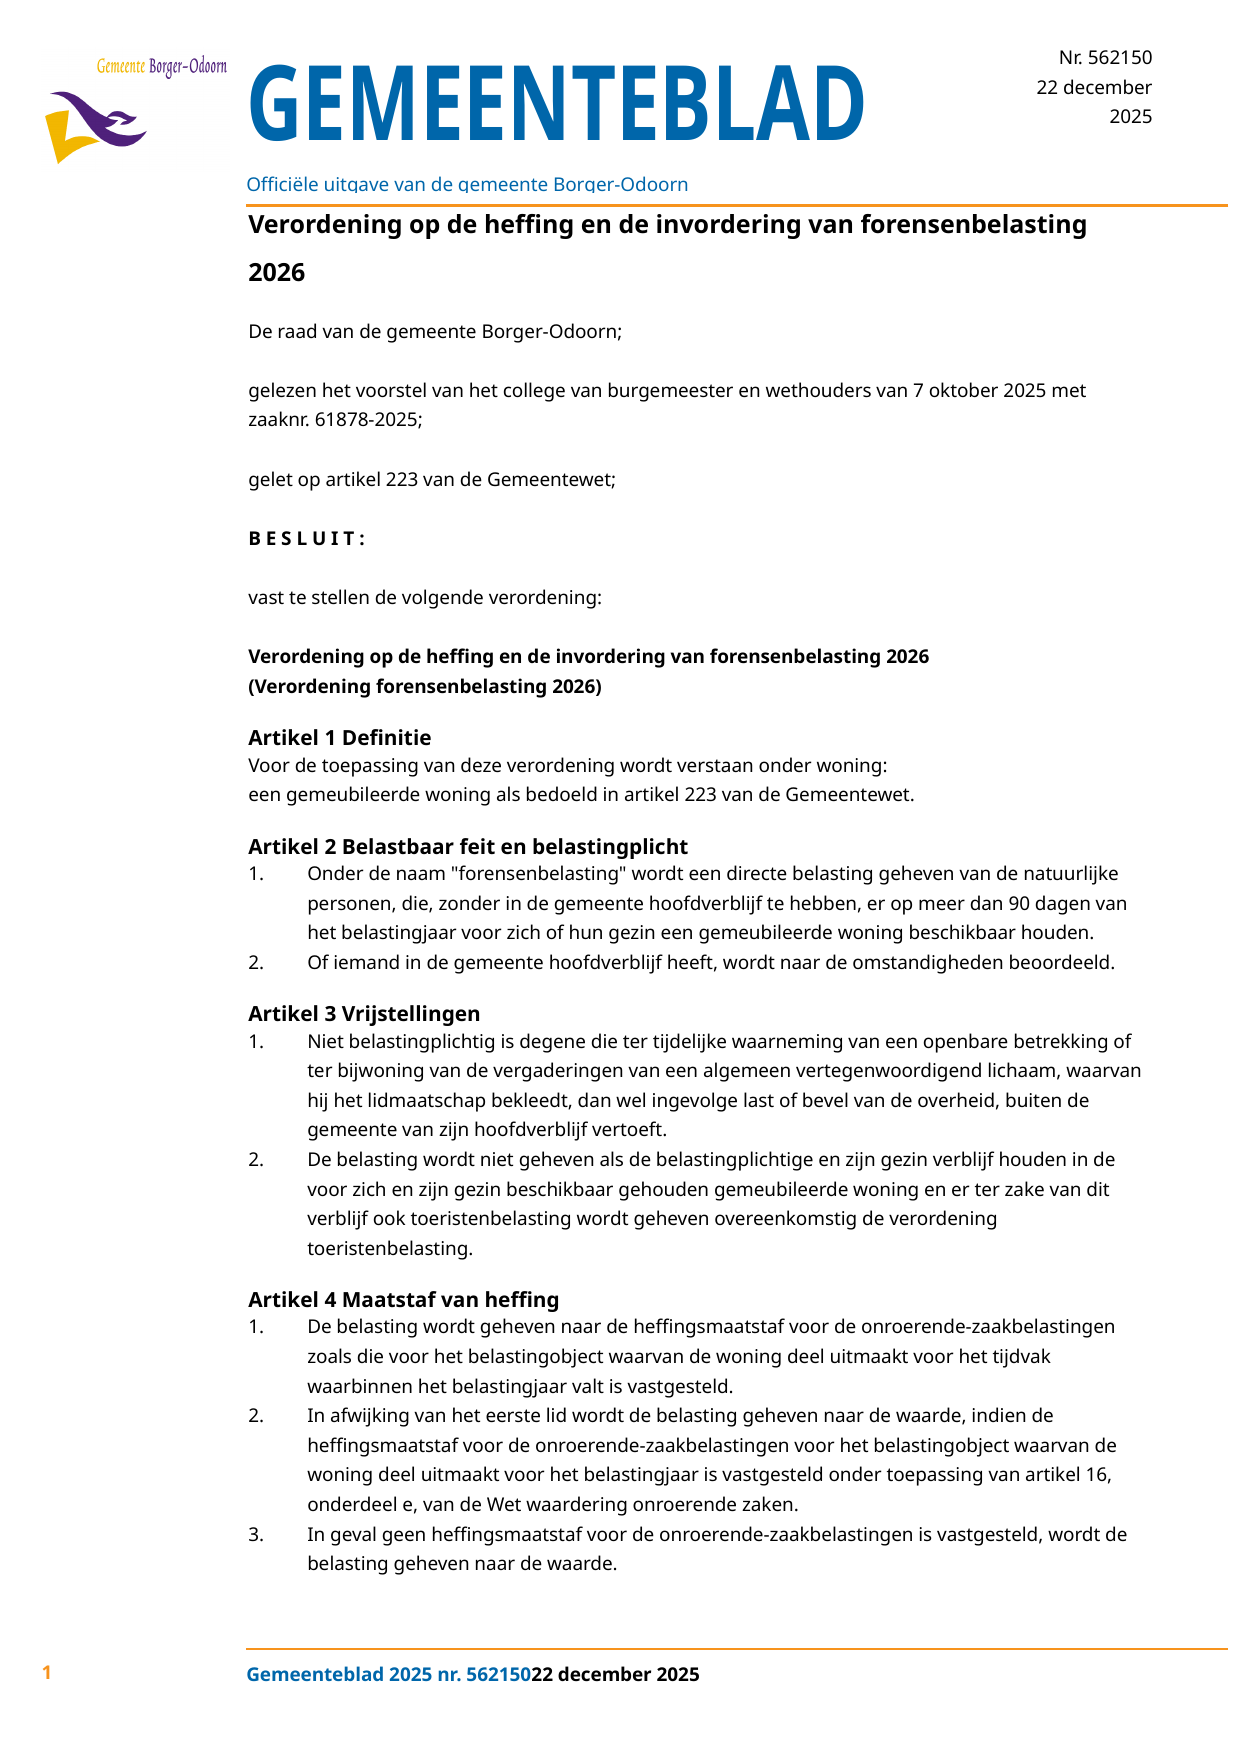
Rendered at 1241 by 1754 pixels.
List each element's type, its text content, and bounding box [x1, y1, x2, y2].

text De raad van de gemeente Borger-Odoorn; [248, 318, 1152, 344]
text B E S L U I T : [248, 525, 1152, 551]
list De belasting wordt geheven naar de heffingsmaatstaf voor de onroerende-zaakbelastingen zoals die voor het belastingobject waarvan de woning deel uitmaakt voor het tijdvak waarbinnen het belastingjaar valt is vastgesteld. [248, 1314, 1152, 1399]
list Onder de naam "forensenbelasting" wordt een directe belasting geheven van de natuurlijke personen, die, zonder in de gemeente hoofdverblijf te hebben, er op meer dan 90 dagen van het belastingjaar voor zich of hun gezin een gemeubileerde woning beschikbaar houden. [248, 860, 1152, 945]
list In afwijking van het eerste lid wordt de belasting geheven naar de waarde, indien de heffingsmaatstaf voor de onroerende-zaakbelastingen voor het belastingobject waarvan de woning deel uitmaakt voor het belastingjaar is vastgesteld onder toepassing van artikel 16, onderdeel e, van de Wet waardering onroerende zaken. [248, 1402, 1152, 1517]
text gelezen het voorstel van het college van burgemeester en wethouders van 7 oktober 2025 met zaaknr. 61878-2025; [248, 377, 1152, 432]
list In geval geen heffingsmaatstaf voor de onroerende-zaakbelastingen is vastgesteld, wordt de belasting geheven naar de waarde. [248, 1521, 1152, 1576]
list Niet belastingplichtig is degene die ter tijdelijke waarneming van een openbare betrekking of ter bijwoning van de vergaderingen van een algemeen vertegenwoordigend lichaam, waarvan hij het lidmaatschap bekleedt, dan wel ingevolge last of bevel van de overheid, buiten de gemeente van zijn hoofdverblijf vertoeft. [248, 1028, 1152, 1142]
text Artikel 1 Definitie [248, 723, 1152, 752]
text (Verordening forensenbelasting 2026) [248, 673, 1152, 699]
text Voor de toepassing van deze verordening wordt verstaan onder woning: [248, 752, 1152, 777]
text Artikel 2 Belastbaar feit en belastingplicht [248, 832, 1152, 860]
text Artikel 4 Maatstaf van heffing [248, 1285, 1152, 1314]
text vast te stellen de volgende verordening: [248, 584, 1152, 610]
picture [41, 47, 231, 172]
text gelet op artikel 223 van de Gemeentewet; [248, 466, 1152, 492]
text een gemeubileerde woning als bedoeld in artikel 223 van de Gemeentewet. [248, 781, 1152, 807]
text Verordening op de heffing en de invordering van forensenbelasting 2026 [248, 207, 1152, 288]
text Verordening op de heffing en de invordering van forensenbelasting 2026 [248, 643, 1152, 669]
list Of iemand in de gemeente hoofdverblijf heeft, wordt naar de omstandigheden beoordeeld. [248, 949, 1152, 975]
text Artikel 3 Vrijstellingen [248, 999, 1152, 1028]
list De belasting wordt niet geheven als de belastingplichtige en zijn gezin verblijf houden in de voor zich en zijn gezin beschikbaar gehouden gemeubileerde woning en er ter zake van dit verblijf ook toeristenbelasting wordt geheven overeenkomstig de verordening toeristenbelasting. [248, 1146, 1152, 1261]
